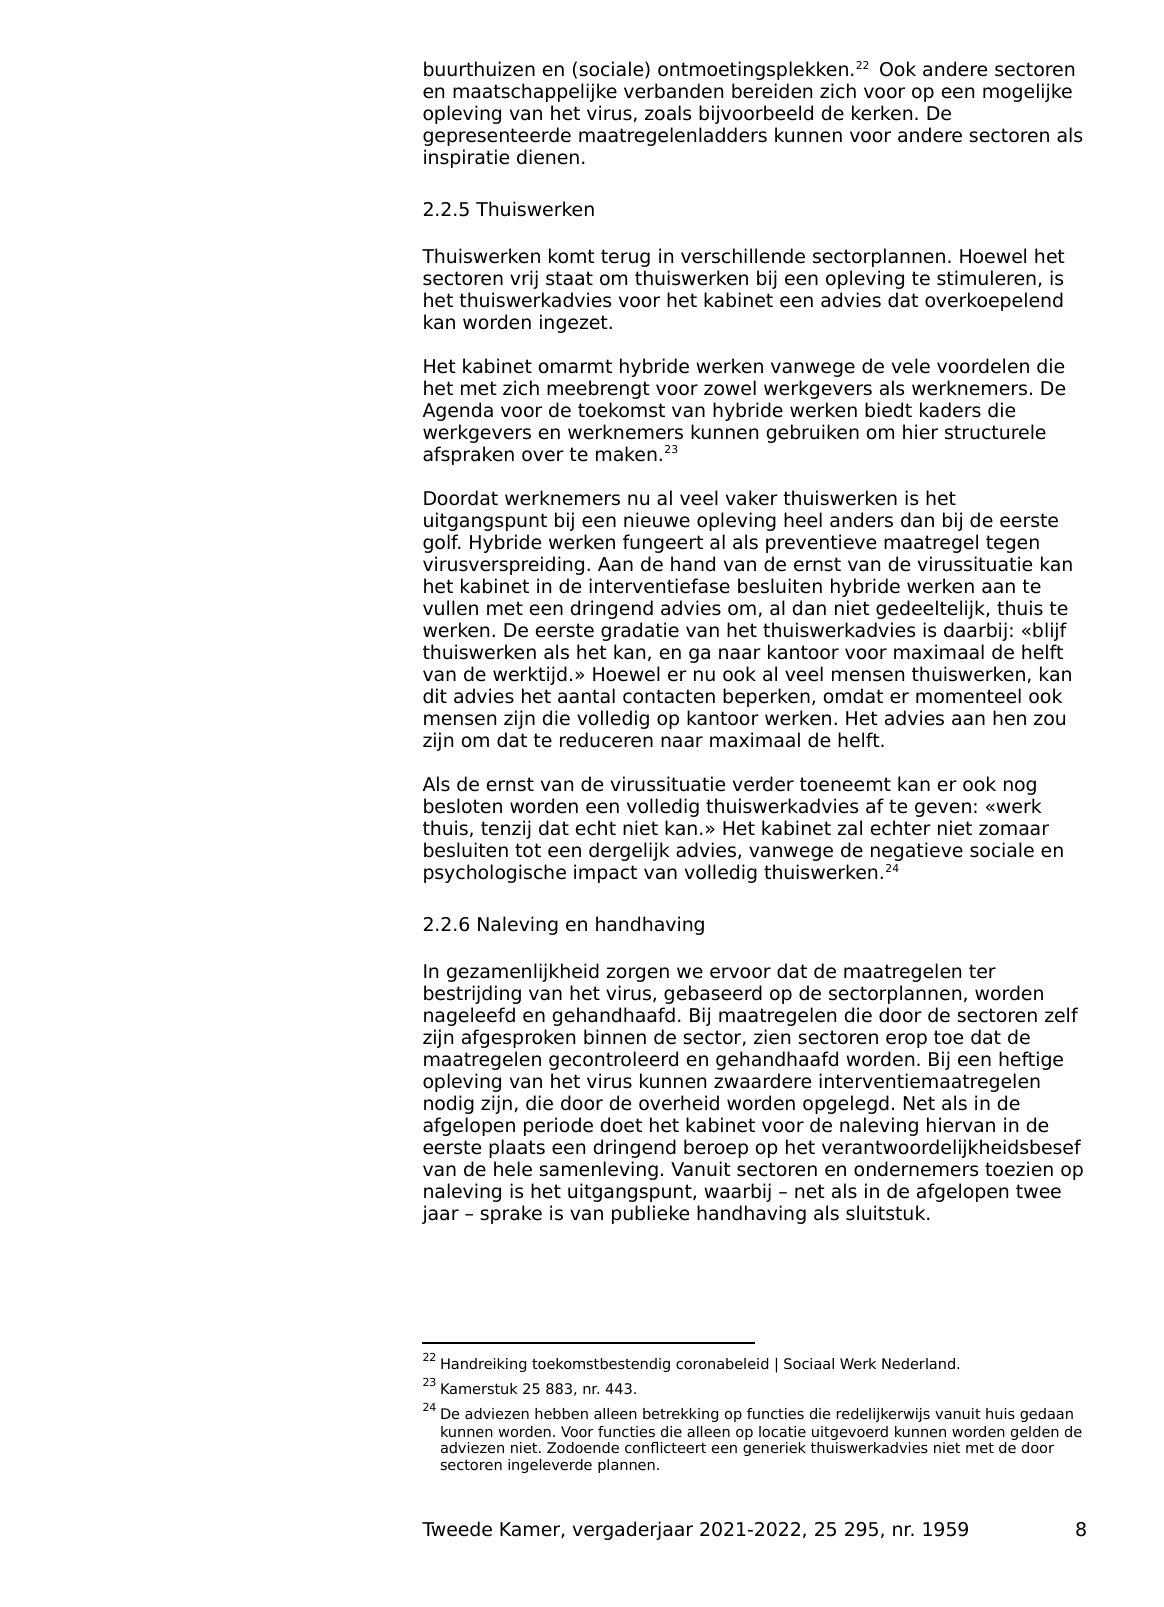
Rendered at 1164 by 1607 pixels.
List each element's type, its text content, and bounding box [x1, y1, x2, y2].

text Thuiswerken komt terug in verschillende sectorplannen. Hoewel het sectoren vrij staat om thuiswerken bij een opleving te stimuleren, is het thuiswerkadvies voor het kabinet een advies dat overkoepelend kan worden ingezet. [422, 246, 1087, 334]
subtitle 2.2.6 Naleving en handhaving [422, 914, 1087, 936]
text buurthuizen en (sociale) ontmoetingsplekken. Ook andere sectoren en maatschappelijke verbanden bereiden zich voor op een mogelijke opleving van het virus, zoals bijvoorbeeld de kerken. De gepresenteerde maatregelenladders kunnen voor andere sectoren als inspiratie dienen. [422, 59, 1087, 169]
text In gezamenlijkheid zorgen we ervoor dat de maatregelen ter bestrijding van het virus, gebaseerd op de sectorplannen, worden nageleefd en gehandhaafd. Bij maatregelen die door de sectoren zelf zijn afgesproken binnen de sector, zien sectoren erop toe dat de maatregelen gecontroleerd en gehandhaafd worden. Bij een heftige opleving van het virus kunnen zwaardere interventiemaatregelen nodig zijn, die door de overheid worden opgelegd. Net als in de afgelopen periode doet het kabinet voor de naleving hiervan in de eerste plaats een dringend beroep op het verantwoordelijkheidsbesef van de hele samenleving. Vanuit sectoren en ondernemers toezien op naleving is het uitgangspunt, waarbij – net als in de afgelopen twee jaar – sprake is van publieke handhaving als sluitstuk. [422, 961, 1087, 1225]
text Als de ernst van de virussituatie verder toeneemt kan er ook nog besloten worden een volledig thuiswerkadvies af te geven: «werk thuis, tenzij dat echt niet kan.» Het kabinet zal echter niet zomaar besluiten tot een dergelijk advies, vanwege de negatieve sociale en psychologische impact van volledig thuiswerken. [422, 774, 1087, 884]
text Kamerstuk 25 883, nr. 443. [422, 1377, 1087, 1399]
subtitle 2.2.5 Thuiswerken [422, 199, 1087, 221]
text Doordat werknemers nu al veel vaker thuiswerken is het uitgangspunt bij een nieuwe opleving heel anders dan bij de eerste golf. Hybride werken fungeert al als preventieve maatregel tegen virusverspreiding. Aan de hand van de ernst van de virussituatie kan het kabinet in de interventiefase besluiten hybride werken aan te vullen met een dringend advies om, al dan niet gedeeltelijk, thuis te werken. De eerste gradatie van het thuiswerkadvies is daarbij: «blijf thuiswerken als het kan, en ga naar kantoor voor maximaal de helft van de werktijd.» Hoewel er nu ook al veel mensen thuiswerken, kan dit advies het aantal contacten beperken, omdat er momenteel ook mensen zijn die volledig op kantoor werken. Het advies aan hen zou zijn om dat te reduceren naar maximaal de helft. [422, 488, 1087, 752]
text De adviezen hebben alleen betrekking op functies die redelijkerwijs vanuit huis gedaan kunnen worden. Voor functies die alleen op locatie uitgevoerd kunnen worden gelden de adviezen niet. Zodoende conflicteert een generiek thuiswerkadvies niet met de door sectoren ingeleverde plannen. [422, 1402, 1087, 1474]
text Het kabinet omarmt hybride werken vanwege de vele voordelen die het met zich meebrengt voor zowel werkgevers als werknemers. De Agenda voor de toekomst van hybride werken biedt kaders die werkgevers en werknemers kunnen gebruiken om hier structurele afspraken over te maken. [422, 356, 1087, 466]
text Handreiking toekomstbestendig coronabeleid | Sociaal Werk Nederland. [422, 1352, 1087, 1374]
